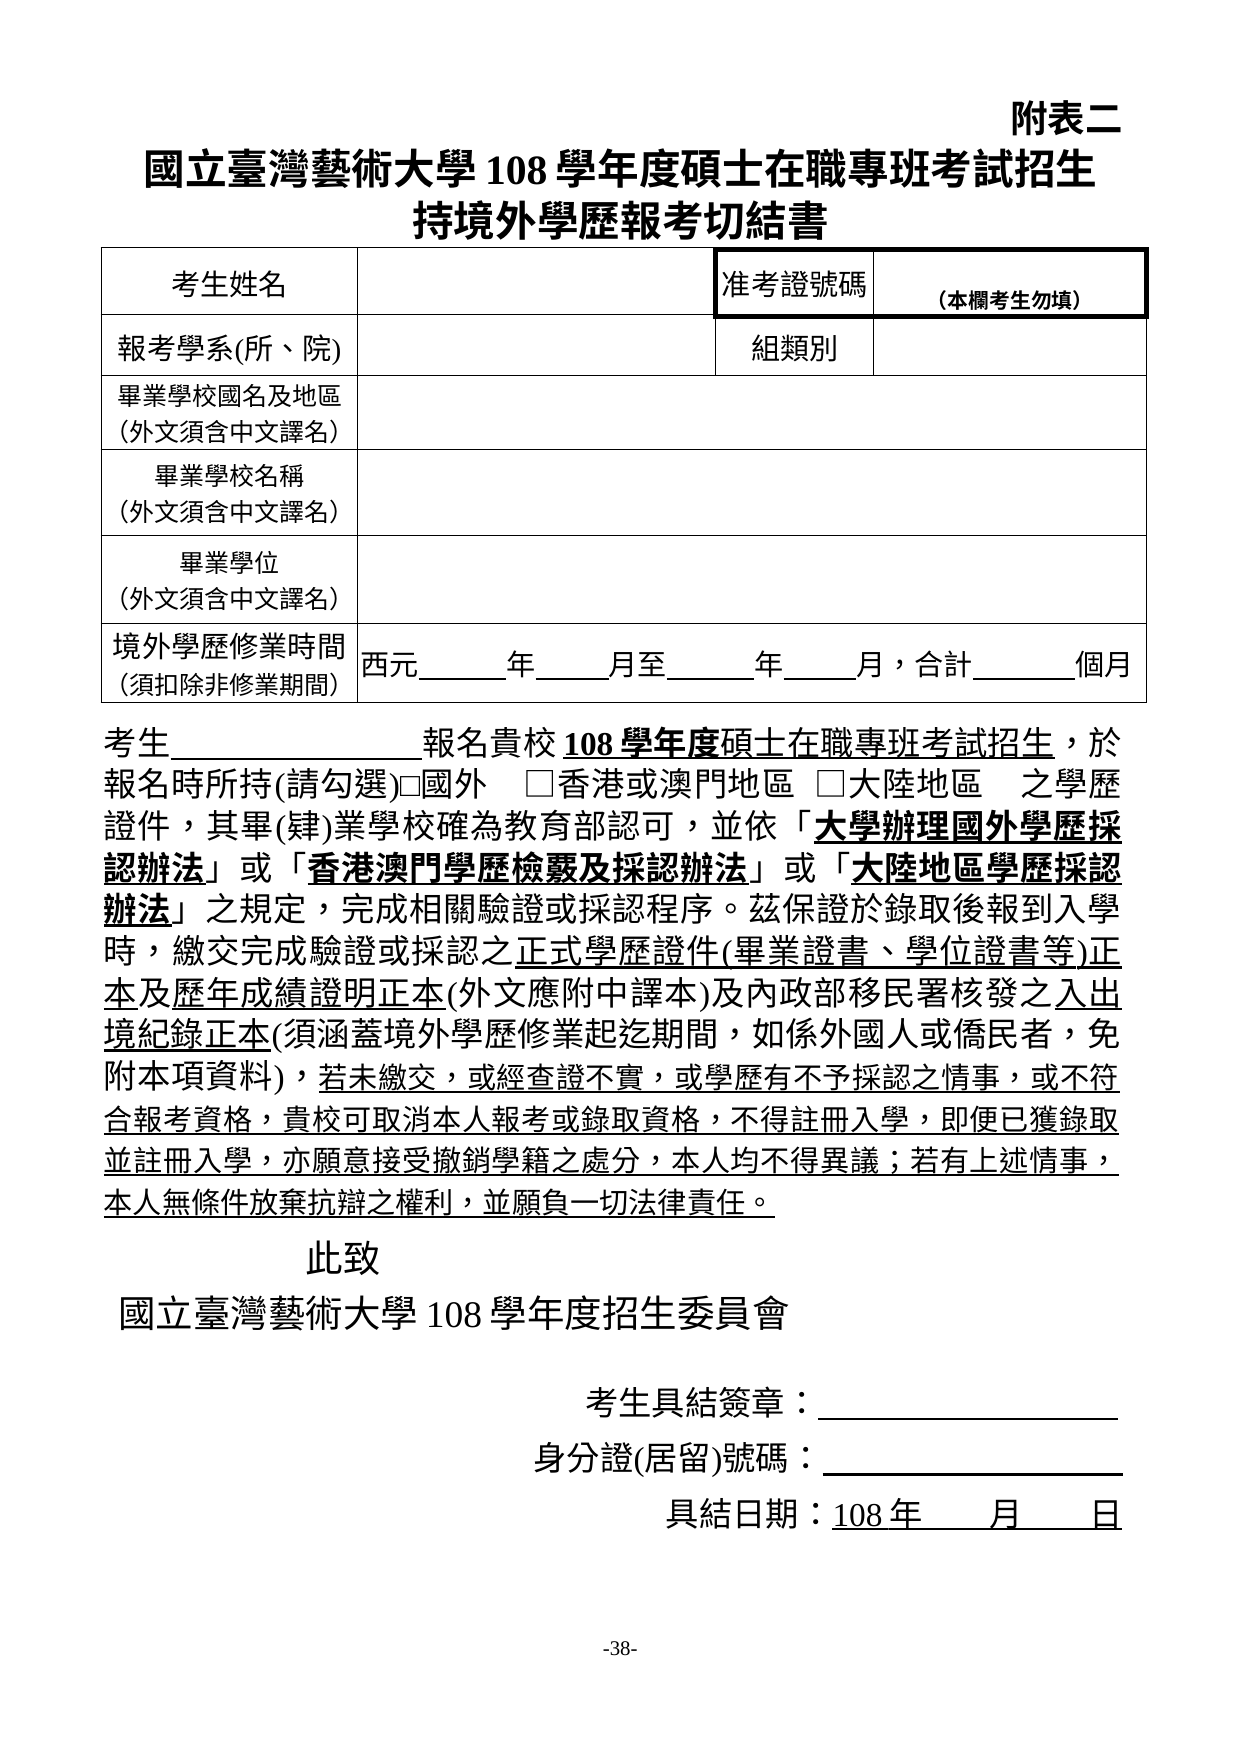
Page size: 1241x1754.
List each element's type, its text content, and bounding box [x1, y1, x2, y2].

table_cell [358, 315, 715, 375]
table_cell 組類別 [716, 319, 873, 375]
table_header 准考證號碼 [718, 252, 873, 314]
table_header 考生姓名 [102, 248, 357, 314]
text 考生具結簽章： [118, 1376, 1122, 1424]
table_cell [358, 376, 1146, 449]
table_cell 畢業學校國名及地區 （外文須含中文譯名） [102, 376, 357, 449]
text 國立臺灣藝術大學108學年度碩士在職專班考試招生 [118, 143, 1122, 195]
table_cell 境外學歷修業時間 （須扣除非修業期間） [102, 624, 357, 702]
table_header [358, 248, 713, 314]
table_cell [358, 450, 1146, 535]
text 附表二 [118, 89, 1122, 143]
text 考生 報名貴校108學年度碩士在職專班考試招生，於報名時所持(請勾選)□國外 □香港或澳門地區 □大陸地區 之學歷證件，其畢(肄)業學校確為教育部認可，並依「大學辦理國外學歷採認辦法」或「香港澳門學歷檢覈及採認辦法」或「大陸地區學歷採認辦法」之規定，完成相關驗證或採認程序。茲保證於錄取後報到入學時，繳交完成驗證或採認之正式學歷證件(畢業證書、學位證書等)正本及歷年成績證明正本(外文應附中譯本)及內政部移民署核發之入出境紀錄正本(須涵蓋境外學歷修業起迄期間，如係外國人或僑民者，免附本項資料)，若未繳交，或經查證不實，或學歷有不予採認之情事，或不符合報考資格，貴校可取消本人報考或錄取資格，不得註冊入學，即便已獲錄取並註冊入學，亦願意接受撤銷學籍之處分，本人均不得異議；若有上述情事，本人無條件放棄抗辯之權利，並願負一切法律責任。 [103, 722, 1122, 1222]
text 身分證(居留)號碼： [118, 1432, 1122, 1480]
table_cell 西元 年 月至 年 月，合計 個月 [358, 624, 1146, 702]
table_cell [358, 536, 1146, 622]
text 國立臺灣藝術大學108學年度招生委員會 [118, 1284, 1122, 1338]
table_header （本欄考生勿填） [874, 252, 1144, 314]
table_cell 報考學系(所、院) [102, 315, 357, 375]
text 持境外學歷報考切結書 [118, 195, 1122, 247]
table_cell 畢業學位 （外文須含中文譯名） [102, 536, 357, 622]
table_cell [874, 319, 1146, 375]
text 此致 [118, 1229, 1122, 1284]
table_cell 畢業學校名稱 （外文須含中文譯名） [102, 450, 357, 535]
text 具結日期：108年 月 日 [118, 1488, 1122, 1536]
